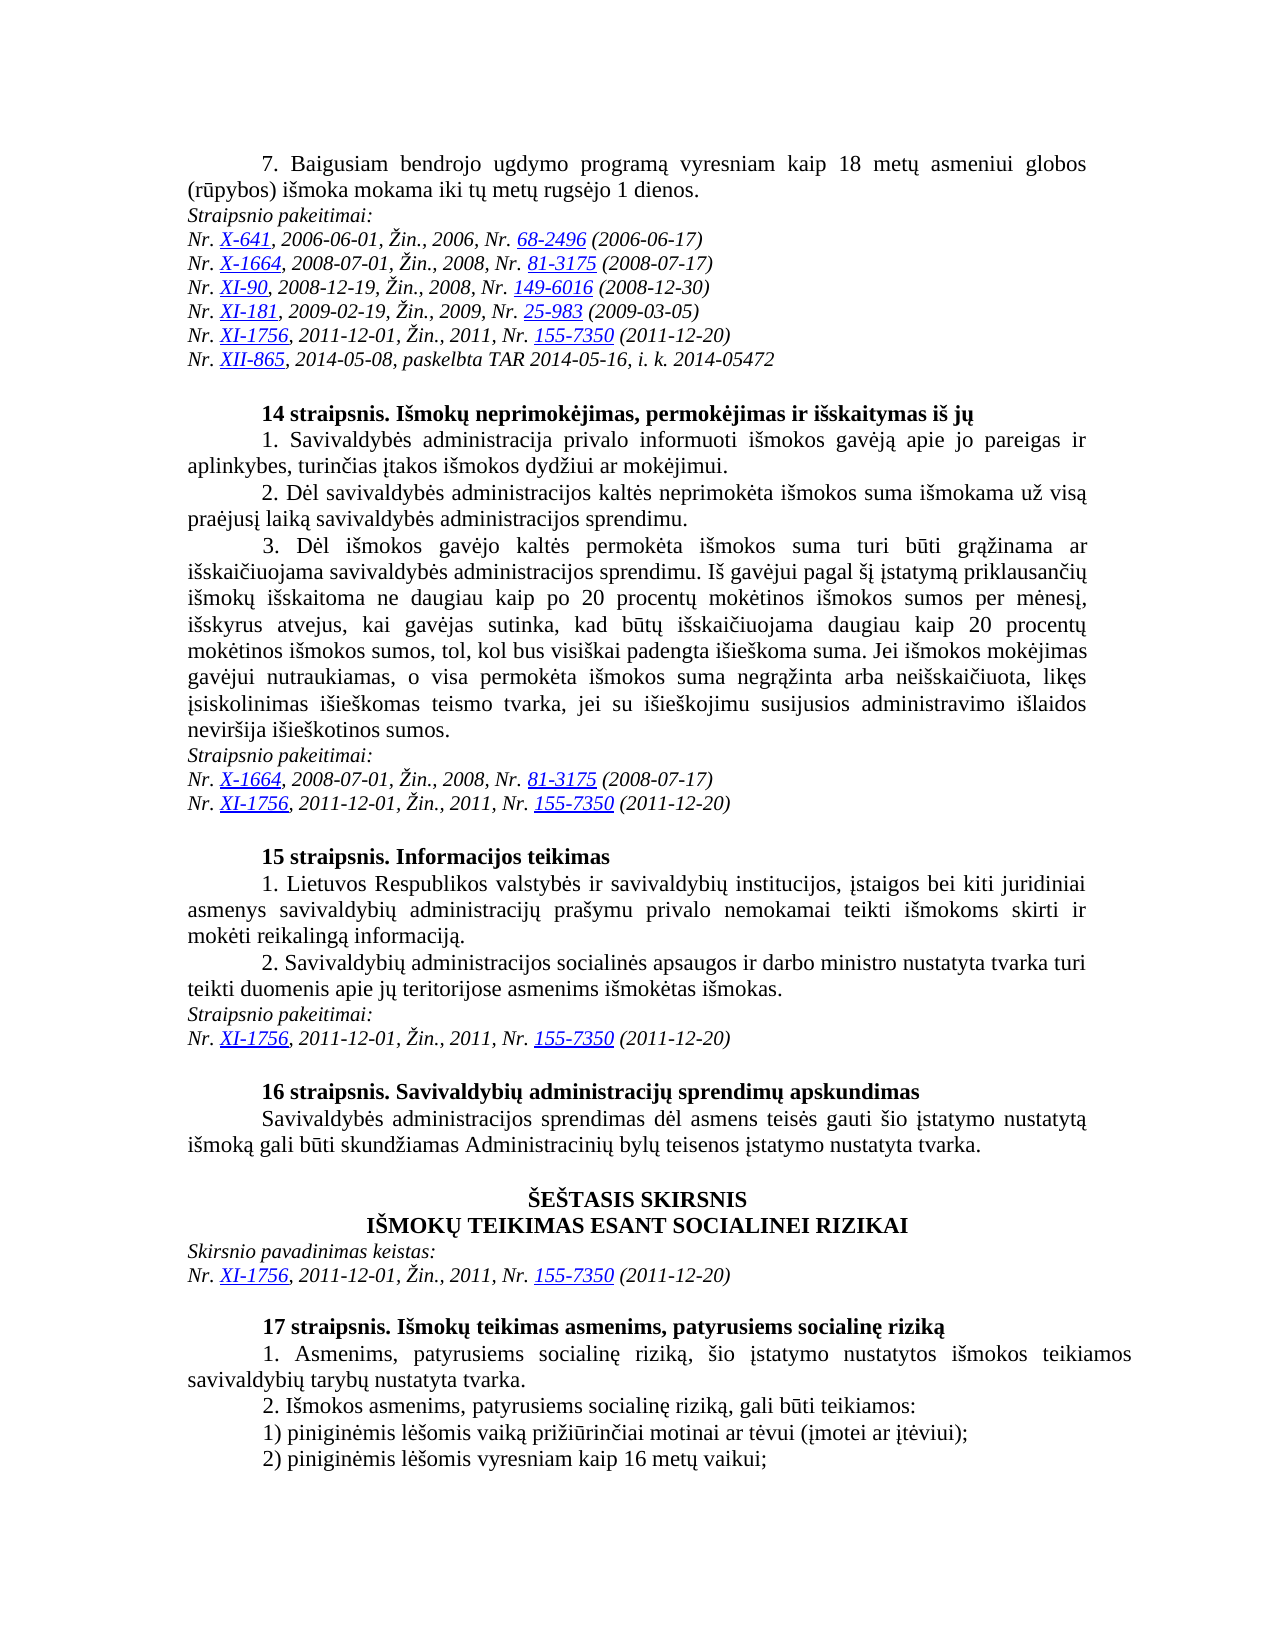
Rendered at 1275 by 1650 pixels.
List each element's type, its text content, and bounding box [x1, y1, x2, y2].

text Nr. XI-1756, 2011-12-01, Žin., 2011, Nr. 155-7350 (2011-12-20) [187, 791, 1087, 815]
text 1. Savivaldybės administracija privalo informuoti išmokos gavėją apie jo pareigas ir aplinkybes, turinčias įtakos išmokos dydžiui ar mokėjimui. [187, 426, 1087, 479]
text Nr. XI-1756, 2011-12-01, Žin., 2011, Nr. 155-7350 (2011-12-20) [187, 1263, 1087, 1287]
text Straipsnio pakeitimai: [187, 742, 1087, 767]
text 2. Dėl savivaldybės administracijos kaltės neprimokėta išmokos suma išmokama už visą praėjusį laiką savivaldybės administracijos sprendimu. [187, 479, 1087, 532]
text Skirsnio pavadinimas keistas: [187, 1239, 1087, 1263]
text Nr. X-1664, 2008-07-01, Žin., 2008, Nr. 81-3175 (2008-07-17) [187, 251, 1087, 275]
text ŠEŠTASIS SKIRSNIS [187, 1186, 1087, 1213]
text 2. Savivaldybių administracijos socialinės apsaugos ir darbo ministro nustatyta tvarka turi teikti duomenis apie jų teritorijose asmenims išmokėtas išmokas. [187, 949, 1087, 1002]
text Nr. XI-1756, 2011-12-01, Žin., 2011, Nr. 155-7350 (2011-12-20) [187, 1026, 1087, 1050]
text Nr. XI-1756, 2011-12-01, Žin., 2011, Nr. 155-7350 (2011-12-20) [187, 323, 1087, 347]
text 1) piniginėmis lėšomis vaiką prižiūrinčiai motinai ar tėvui (įmotei ar įtėviui); [187, 1419, 1132, 1445]
text 1. Lietuvos Respublikos valstybės ir savivaldybių institucijos, įstaigos bei kiti juridiniai asmenys savivaldybių administracijų prašymu privalo nemokamai teikti išmokoms skirti ir mokėti reikalingą informaciją. [187, 870, 1087, 949]
text 17 straipsnis. Išmokų teikimas asmenims, patyrusiems socialinę riziką [187, 1313, 1132, 1340]
text 15 straipsnis. Informacijos teikimas [187, 843, 1087, 870]
text 3. Dėl išmokos gavėjo kaltės permokėta išmokos suma turi būti grąžinama ar išskaičiuojama savivaldybės administracijos sprendimu. Iš gavėjui pagal šį įstatymą priklausančių išmokų išskaitoma ne daugiau kaip po 20 procentų mokėtinos išmokos sumos per mėnesį, išskyrus atvejus, kai gavėjas sutinka, kad būtų išskaičiuojama daugiau kaip 20 procentų mokėtinos išmokos sumos, tol, kol bus visiškai padengta išieškoma suma. Jei išmokos mokėjimas gavėjui nutraukiamas, o visa permokėta išmokos suma negrąžinta arba neišskaičiuota, likęs įsiskolinimas išieškomas teismo tvarka, jei su išieškojimu susijusios administravimo išlaidos neviršija išieškotinos sumos. [187, 532, 1088, 742]
text Nr. XII-865, 2014-05-08, paskelbta TAR 2014-05-16, i. k. 2014-05472 [187, 347, 1087, 371]
text 7. Baigusiam bendrojo ugdymo programą vyresniam kaip 18 metų asmeniui globos (rūpybos) išmoka mokama iki tų metų rugsėjo 1 dienos. [187, 150, 1087, 203]
text Nr. XI-181, 2009-02-19, Žin., 2009, Nr. 25-983 (2009-03-05) [187, 299, 1087, 323]
text Straipsnio pakeitimai: [187, 1002, 1087, 1026]
text 14 straipsnis. Išmokų neprimokėjimas, permokėjimas ir išskaitymas iš jų [187, 400, 1087, 426]
text Straipsnio pakeitimai: [187, 203, 1087, 227]
text 1. Asmenims, patyrusiems socialinę riziką, šio įstatymo nustatytos išmokos teikiamos savivaldybių tarybų nustatyta tvarka. [187, 1340, 1132, 1392]
text Nr. X-1664, 2008-07-01, Žin., 2008, Nr. 81-3175 (2008-07-17) [187, 767, 1087, 791]
text 2. Išmokos asmenims, patyrusiems socialinę riziką, gali būti teikiamos: [187, 1392, 1132, 1419]
text Savivaldybės administracijos sprendimas dėl asmens teisės gauti šio įstatymo nustatytą išmoką gali būti skundžiamas Administracinių bylų teisenos įstatymo nustatyta tvarka. [187, 1105, 1087, 1157]
text 2) piniginėmis lėšomis vyresniam kaip 16 metų vaikui; [187, 1445, 1132, 1472]
text 16 straipsnis. Savivaldybių administracijų sprendimų apskundimas [187, 1078, 1087, 1105]
text Nr. X-641, 2006-06-01, Žin., 2006, Nr. 68-2496 (2006-06-17) [187, 227, 1087, 251]
text IŠMOKŲ TEIKIMAS ESANT SOCIALINEI RIZIKAI [187, 1213, 1087, 1239]
text Nr. XI-90, 2008-12-19, Žin., 2008, Nr. 149-6016 (2008-12-30) [187, 275, 1087, 299]
